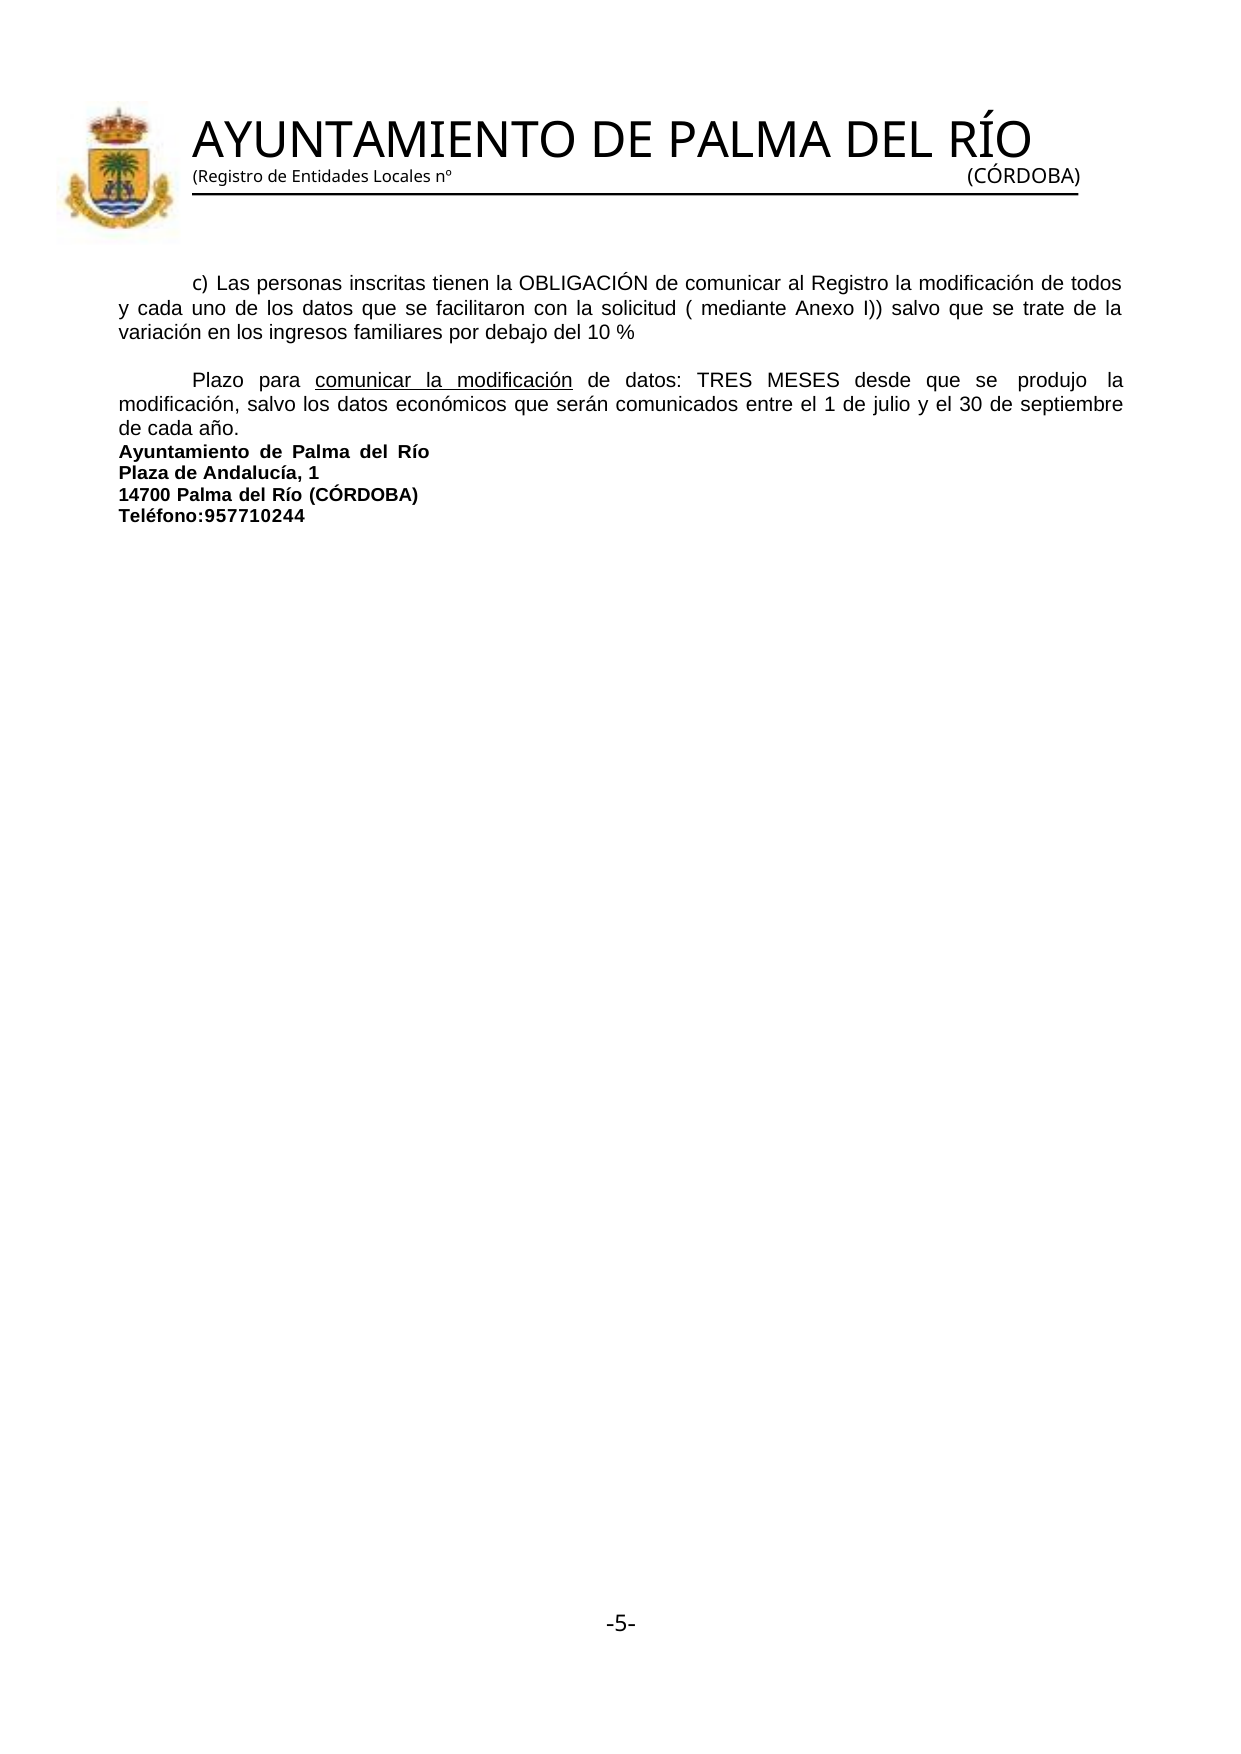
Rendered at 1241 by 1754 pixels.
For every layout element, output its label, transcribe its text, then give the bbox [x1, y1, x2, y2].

picture [56, 101, 181, 245]
text Plazo para comunicar la modificación de datos: TRES MESES desde que se produjo la modificación, salvo los datos económicos que serán comunicados entre el 1 de julio y el 30 de septiembre de cada año. [118, 368, 1123, 440]
text 14700 Palma del Río (CÓRDOBA) Teléfono:957710244 [118, 483, 487, 527]
list Las personas inscritas tienen la OBLIGACIÓN de comunicar al Registro la modificación de todos y cada uno de los datos que se facilitaron con la solicitud ( mediante Anexo I)) salvo que se trate de la variación en los ingresos familiares por debajo del 10 % [118, 268, 1123, 344]
text Ayuntamiento de Palma del Río Plaza de Andalucía, 1 [118, 440, 429, 483]
